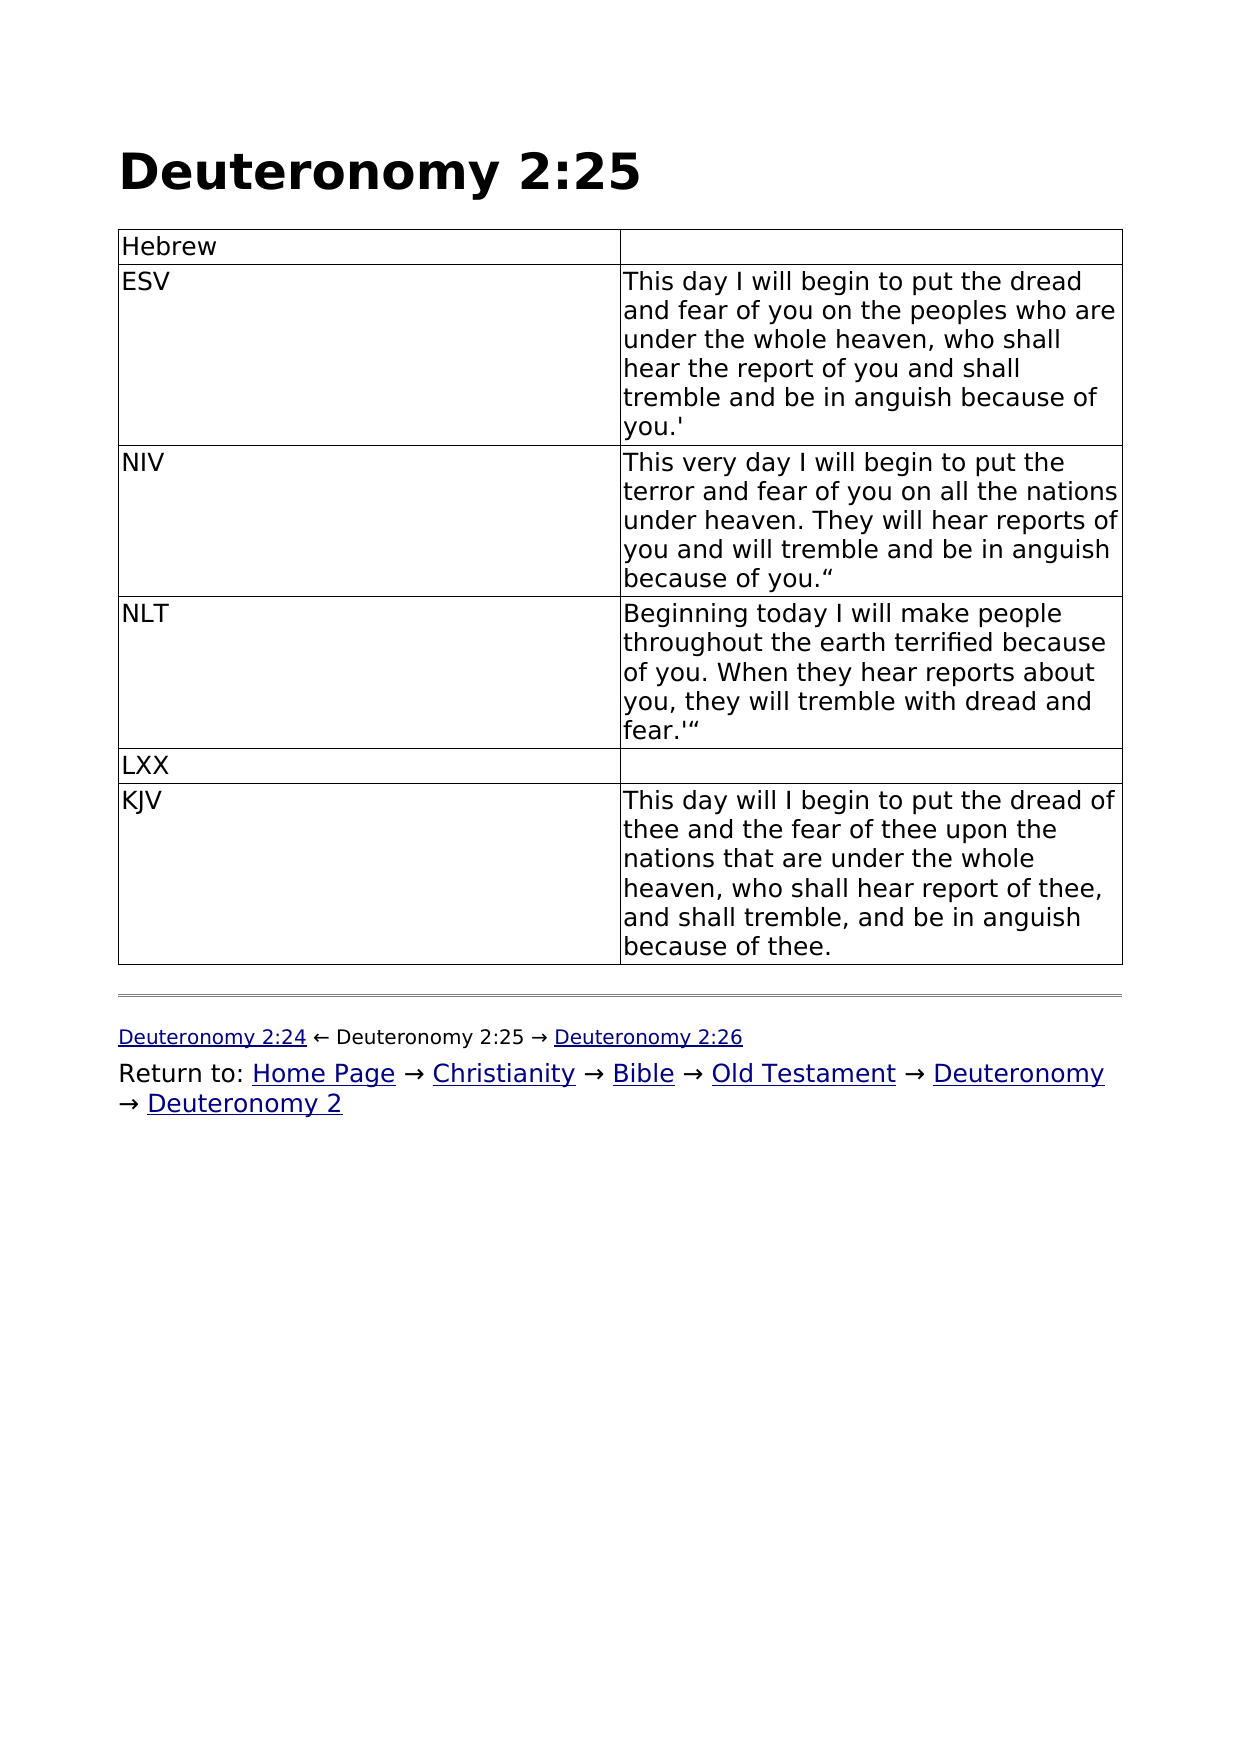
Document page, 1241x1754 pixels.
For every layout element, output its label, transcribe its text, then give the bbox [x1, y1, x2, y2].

table_cell KJV [119, 784, 620, 964]
table_header [621, 230, 1122, 264]
subtitle Deuteronomy 2:25 [118, 143, 1122, 201]
table_cell This day will I begin to put the dread of thee and the fear of thee upon the nations that are under the whole heaven, who shall hear report of thee, and shall tremble, and be in anguish because of thee. [621, 784, 1122, 964]
table_cell Beginning today I will make people throughout the earth terrified because of you. When they hear reports about you, they will tremble with dread and fear.'“ [621, 597, 1122, 748]
table_cell [621, 749, 1122, 783]
table_cell ESV [119, 265, 620, 445]
table_cell This day I will begin to put the dread and fear of you on the peoples who are under the whole heaven, who shall hear the report of you and shall tremble and be in anguish because of you.' [621, 265, 1122, 445]
text Return to: Home Page → Christianity → Bible → Old Testament → Deuteronomy → Deuteronomy 2 [118, 1059, 1122, 1118]
table_cell This very day I will begin to put the terror and fear of you on all the nations under heaven. They will hear reports of you and will tremble and be in anguish because of you.“ [621, 446, 1122, 596]
table_cell LXX [119, 749, 620, 783]
table_header Hebrew [119, 230, 620, 264]
table_cell NLT [119, 597, 620, 748]
table_cell NIV [119, 446, 620, 596]
text Deuteronomy 2:24 ← Deuteronomy 2:25 → Deuteronomy 2:26 [118, 1026, 1122, 1059]
